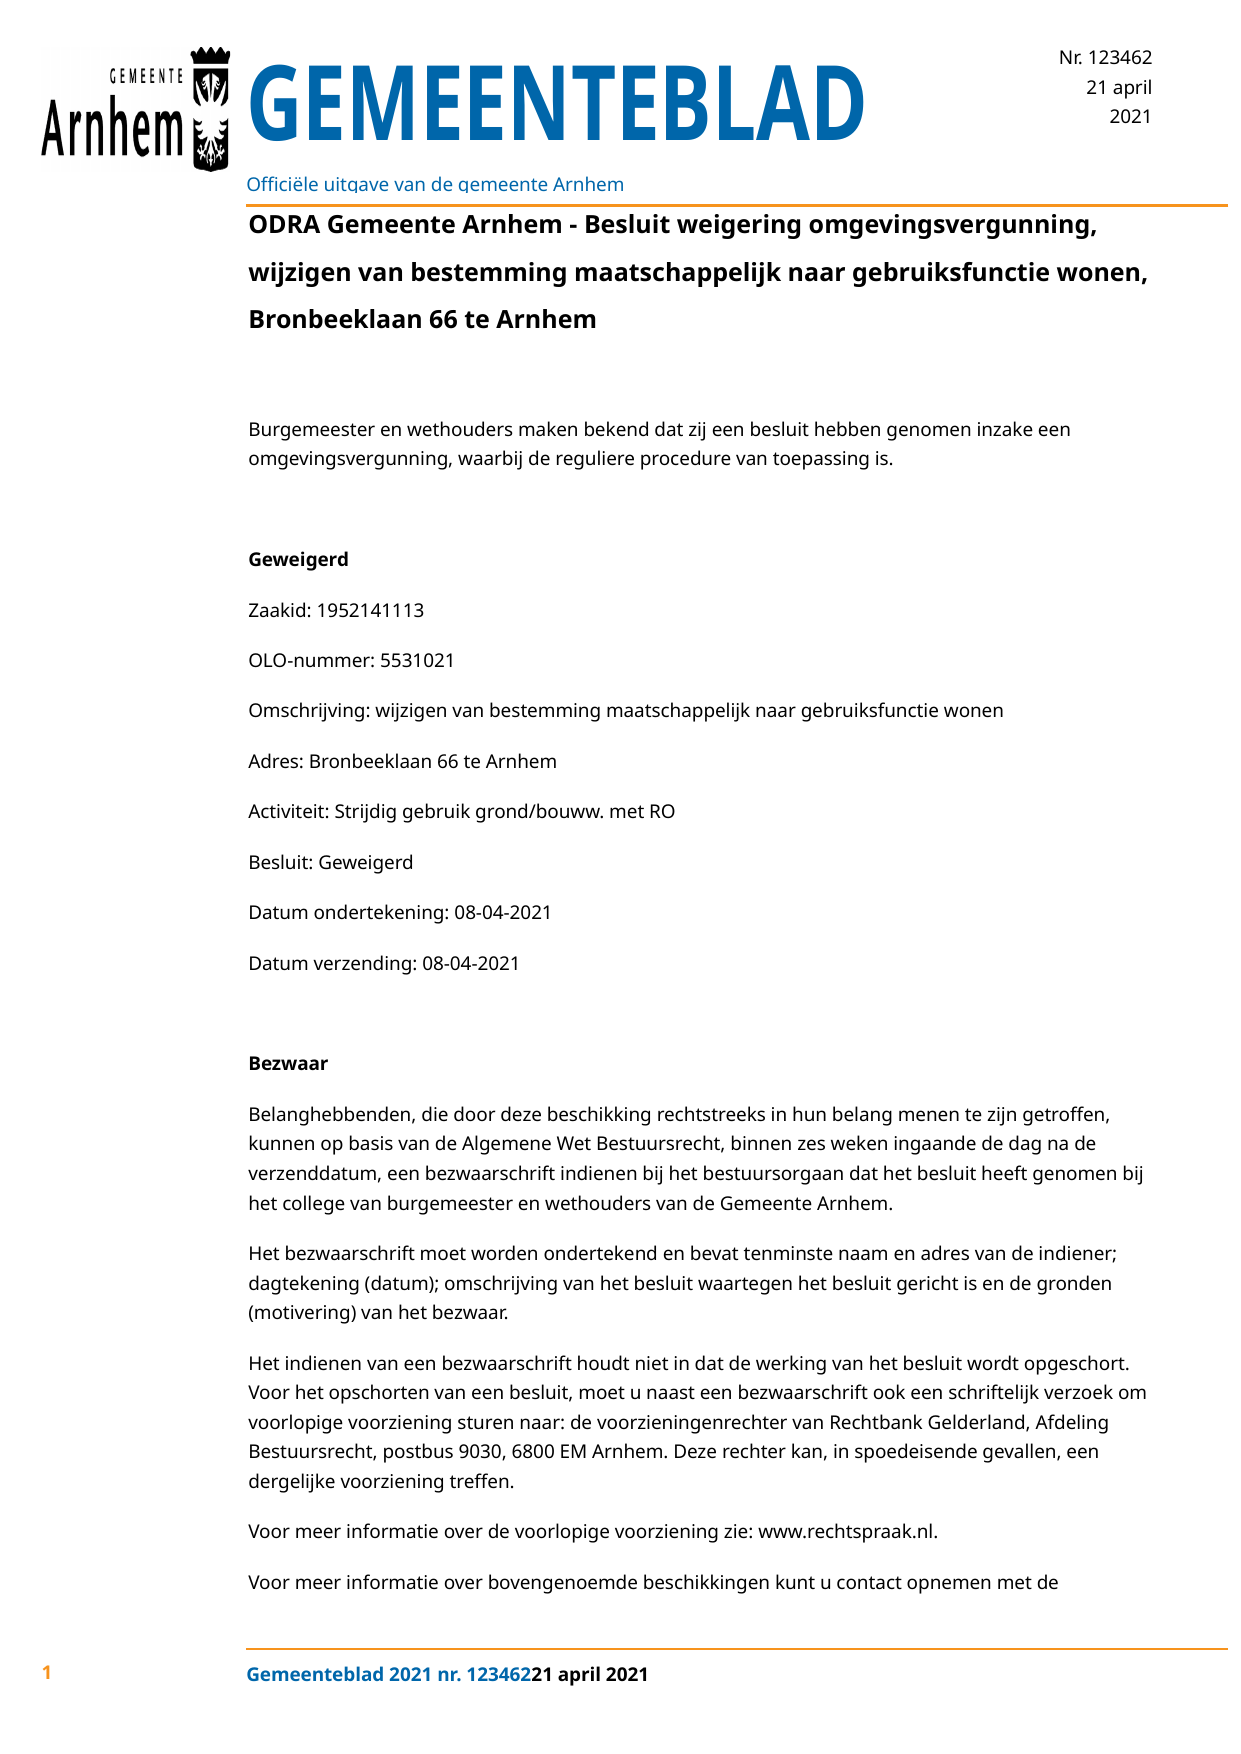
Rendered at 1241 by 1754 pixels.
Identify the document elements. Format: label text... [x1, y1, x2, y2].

picture [41, 47, 231, 172]
text Het bezwaarschrift moet worden ondertekend en bevat tenminste naam en adres van de indiener; dagtekening (datum); omschrijving van het besluit waartegen het besluit gericht is en de gronden (motivering) van het bezwaar. [248, 1240, 1152, 1325]
text Voor meer informatie over de voorlopige voorziening zie: www.rechtspraak.nl. [248, 1518, 1152, 1544]
text Burgemeester en wethouders maken bekend dat zij een besluit hebben genomen inzake een omgevingsvergunning, waarbij de reguliere procedure van toepassing is. [248, 416, 1152, 471]
text Activiteit: Strijdig gebruik grond/bouww. met RO [248, 798, 1152, 824]
text Besluit: Geweigerd [248, 849, 1152, 874]
text Datum ondertekening: 08-04-2021 [248, 899, 1152, 925]
text ODRA Gemeente Arnhem - Besluit weigering omgevingsvergunning, wijzigen van bestemming maatschappelijk naar gebruiksfunctie wonen, Bronbeeklaan 66 te Arnhem [248, 207, 1152, 336]
text Het indienen van een bezwaarschrift houdt niet in dat de werking van het besluit wordt opgeschort. Voor het opschorten van een besluit, moet u naast een bezwaarschrift ook een schriftelijk verzoek om voorlopige voorziening sturen naar: de voorzieningenrechter van Rechtbank Gelderland, Afdeling Bestuursrecht, postbus 9030, 6800 EM Arnhem. Deze rechter kan, in spoedeisende gevallen, een dergelijke voorziening treffen. [248, 1350, 1152, 1494]
text OLO-nummer: 5531021 [248, 647, 1152, 673]
text Zaakid: 1952141113 [248, 597, 1152, 622]
text Adres: Bronbeeklaan 66 te Arnhem [248, 748, 1152, 774]
text Belanghebbenden, die door deze beschikking rechtstreeks in hun belang menen te zijn getroffen, kunnen op basis van de Algemene Wet Bestuursrecht, binnen zes weken ingaande de dag na de verzenddatum, een bezwaarschrift indienen bij het bestuursorgaan dat het besluit heeft genomen bij het college van burgemeester en wethouders van de Gemeente Arnhem. [248, 1101, 1152, 1215]
text Omschrijving: wijzigen van bestemming maatschappelijk naar gebruiksfunctie wonen [248, 698, 1152, 723]
text Voor meer informatie over bovengenoemde beschikkingen kunt u contact opnemen met de [248, 1569, 1152, 1594]
text Geweigerd [248, 546, 1152, 572]
text Bezwaar [248, 1051, 1152, 1076]
text Datum verzending: 08-04-2021 [248, 950, 1152, 975]
